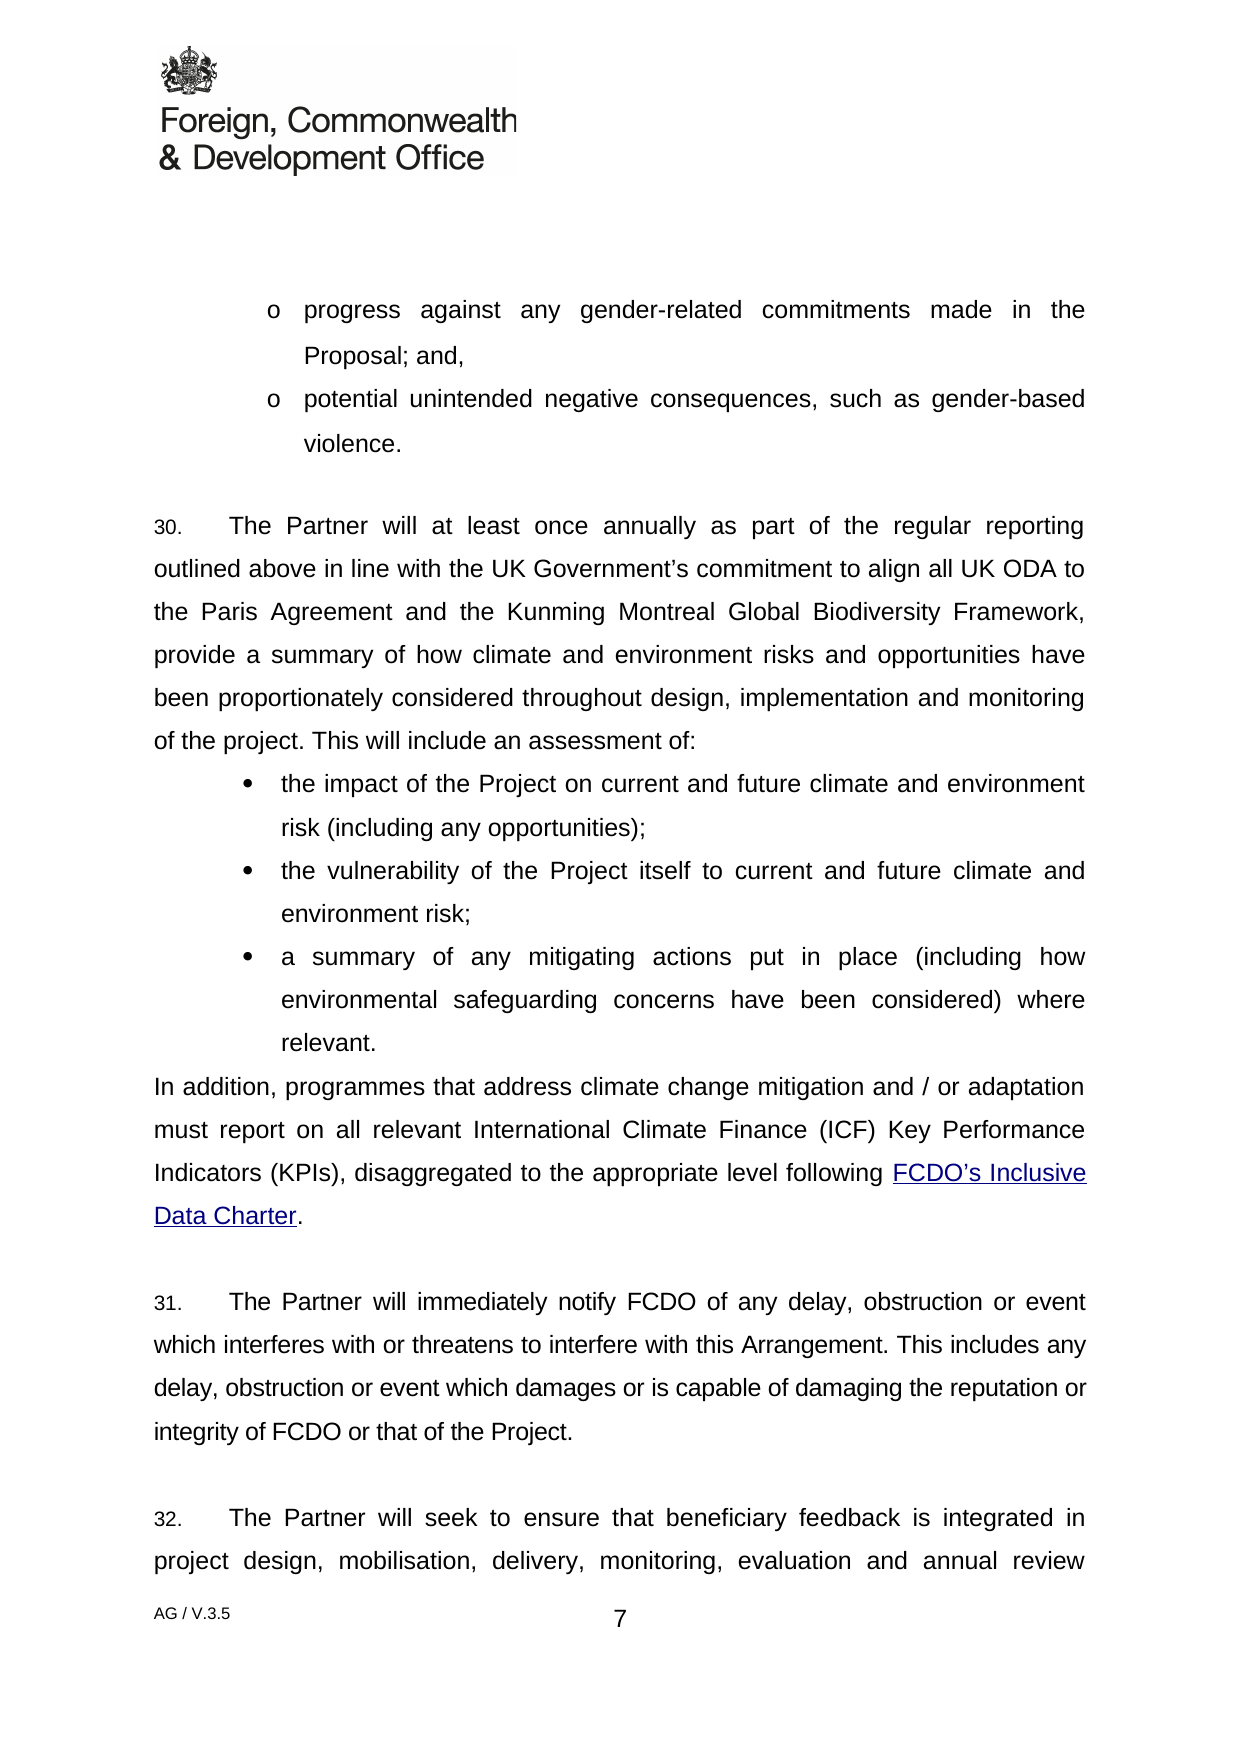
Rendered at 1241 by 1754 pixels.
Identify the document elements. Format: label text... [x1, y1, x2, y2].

text In addition, programmes that address climate change mitigation and / or adaptation must report on all relevant International Climate Finance (ICF) Key Performance Indicators (KPIs), disaggregated to the appropriate level following FCDO’s Inclusive Data Charter. [153, 1072, 1087, 1230]
list the impact of the Project on current and future climate and environment risk (including any opportunities); [243, 769, 1087, 841]
list the vulnerability of the Project itself to current and future climate and environment risk; [243, 856, 1087, 928]
list The Partner will at least once annually as part of the regular reporting outlined above in line with the UK Government’s commitment to align all UK ODA to the Paris Agreement and the Kunming Montreal Global Biodiversity Framework, provide a summary of how climate and environment risks and opportunities have been proportionately considered throughout design, implementation and monitoring of the project. This will include an assessment of: [153, 511, 1087, 755]
list The Partner will seek to ensure that beneficiary feedback is integrated in project design, mobilisation, delivery, monitoring, evaluation and annual review [153, 1503, 1087, 1575]
list a summary of any mitigating actions put in place (including how environmental safeguarding concerns have been considered) where relevant. [243, 942, 1087, 1057]
list progress against any gender-related commitments made in the Proposal; and, [266, 295, 1087, 369]
list The Partner will immediately notify FCDO of any delay, obstruction or event which interferes with or threatens to interfere with this Arrangement. This includes any delay, obstruction or event which damages or is capable of damaging the reputation or integrity of FCDO or that of the Project. [153, 1287, 1087, 1445]
list potential unintended negative consequences, such as gender-based violence. [266, 384, 1087, 458]
